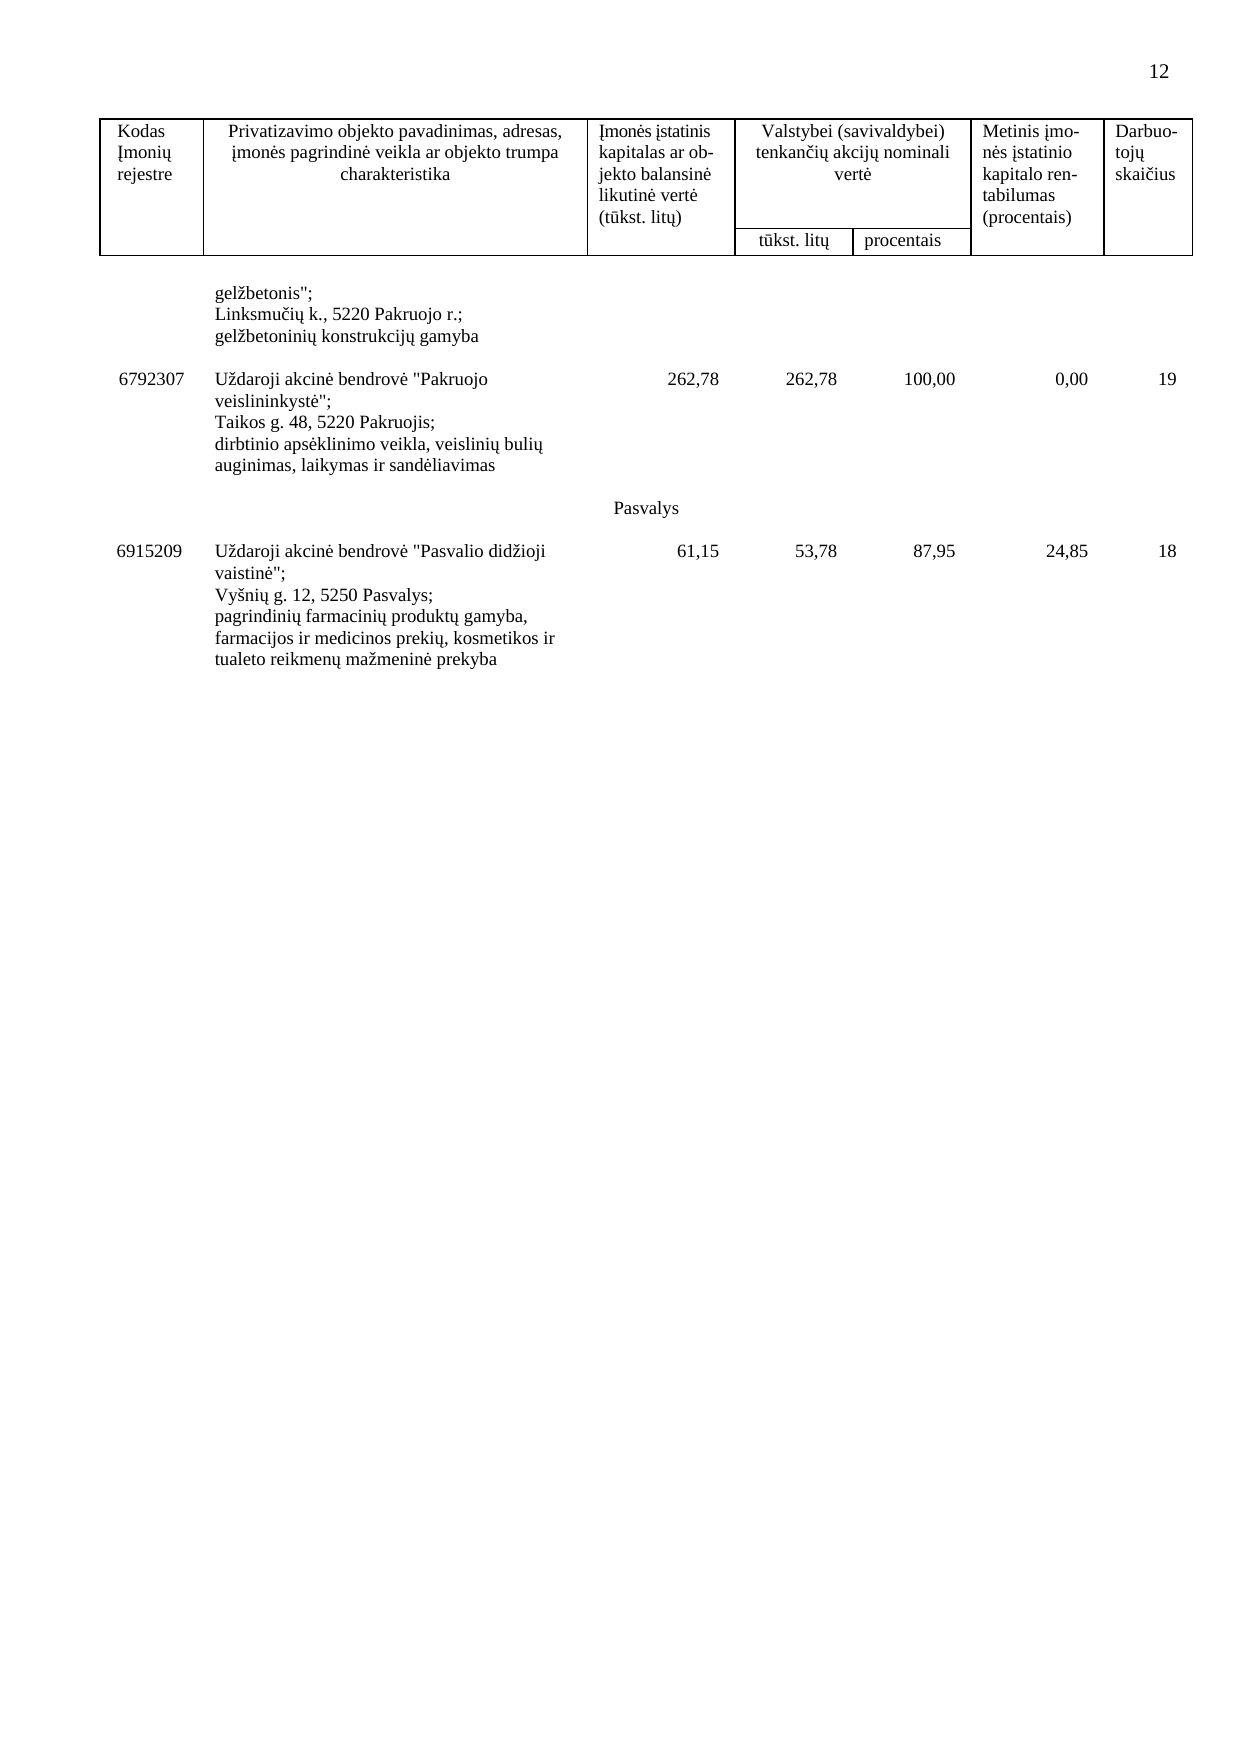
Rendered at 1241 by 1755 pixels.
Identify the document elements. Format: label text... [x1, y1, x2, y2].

table_cell tūkst. litų [736, 229, 852, 254]
table_cell [853, 256, 971, 282]
table_header Darbuo-tojų skaičius [1105, 120, 1192, 227]
table_cell Uždaroji akcinė bendrovė "Pasvalio didžioji vaistinė"; Vyšnių g. 12, 5250 Pasvalys; pagrindinių farmacinių produktų gamyba, farmacijos ir medicinos prekių, kosmetikos ir tualeto reikmenų mažmeninė prekyba [203, 540, 587, 691]
table_cell [204, 228, 587, 254]
table_cell procentais [854, 229, 970, 254]
table_cell gelžbetonis"; Linksmučių k., 5220 Pakruojo r.; gelžbetoninių konstrukcijų gamyba [203, 282, 587, 368]
table_cell [971, 282, 1104, 368]
table_header Įmonės įstatinis kapitalas ar ob-jekto balansinė likutinė vertė (tūkst. litų) [588, 120, 734, 227]
table_cell [587, 256, 735, 282]
table_cell 24,85 [971, 540, 1104, 691]
table_header Metinis įmo-nės įstatinio kapitalo ren-tabilumas (procentais) [972, 120, 1103, 227]
table_cell [203, 256, 587, 282]
table_cell 6915209 [100, 540, 203, 691]
table_cell 19 [1104, 368, 1192, 497]
table_cell 61,15 [587, 540, 735, 691]
table_cell [971, 256, 1104, 282]
table_cell 53,78 [735, 540, 853, 691]
table_cell 87,95 [853, 540, 971, 691]
table_cell [587, 282, 735, 368]
table_cell 6792307 [100, 368, 203, 497]
table_header Privatizavimo objekto pavadinimas, adresas, įmonės pagrindinė veikla ar objekto trumpa charakteristika [204, 120, 587, 227]
table_cell [853, 282, 971, 368]
table_cell 262,78 [735, 368, 853, 497]
table_cell [588, 228, 734, 254]
table_cell [1105, 228, 1192, 254]
table_cell Pasvalys [100, 497, 1192, 540]
table_cell 262,78 [587, 368, 735, 497]
table_header Valstybei (savivaldybei) tenkančių akcijų nominali vertė [736, 120, 970, 227]
table_cell [1104, 282, 1192, 368]
table_cell [735, 256, 853, 282]
table_cell [1104, 256, 1192, 282]
table_cell 0,00 [971, 368, 1104, 497]
table_cell [735, 282, 853, 368]
table_cell Uždaroji akcinė bendrovė "Pakruojo veislininkystė"; Taikos g. 48, 5220 Pakruojis; dirbtinio apsėklinimo veikla, veislinių bulių auginimas, laikymas ir sandėliavimas [203, 368, 587, 497]
table_header Kodas Įmonių rejestre [101, 120, 203, 227]
table_cell [100, 256, 203, 282]
table_cell [972, 228, 1103, 254]
table_cell 18 [1104, 540, 1192, 691]
table_cell [100, 282, 203, 368]
table_cell [101, 228, 203, 254]
table_cell 100,00 [853, 368, 971, 497]
